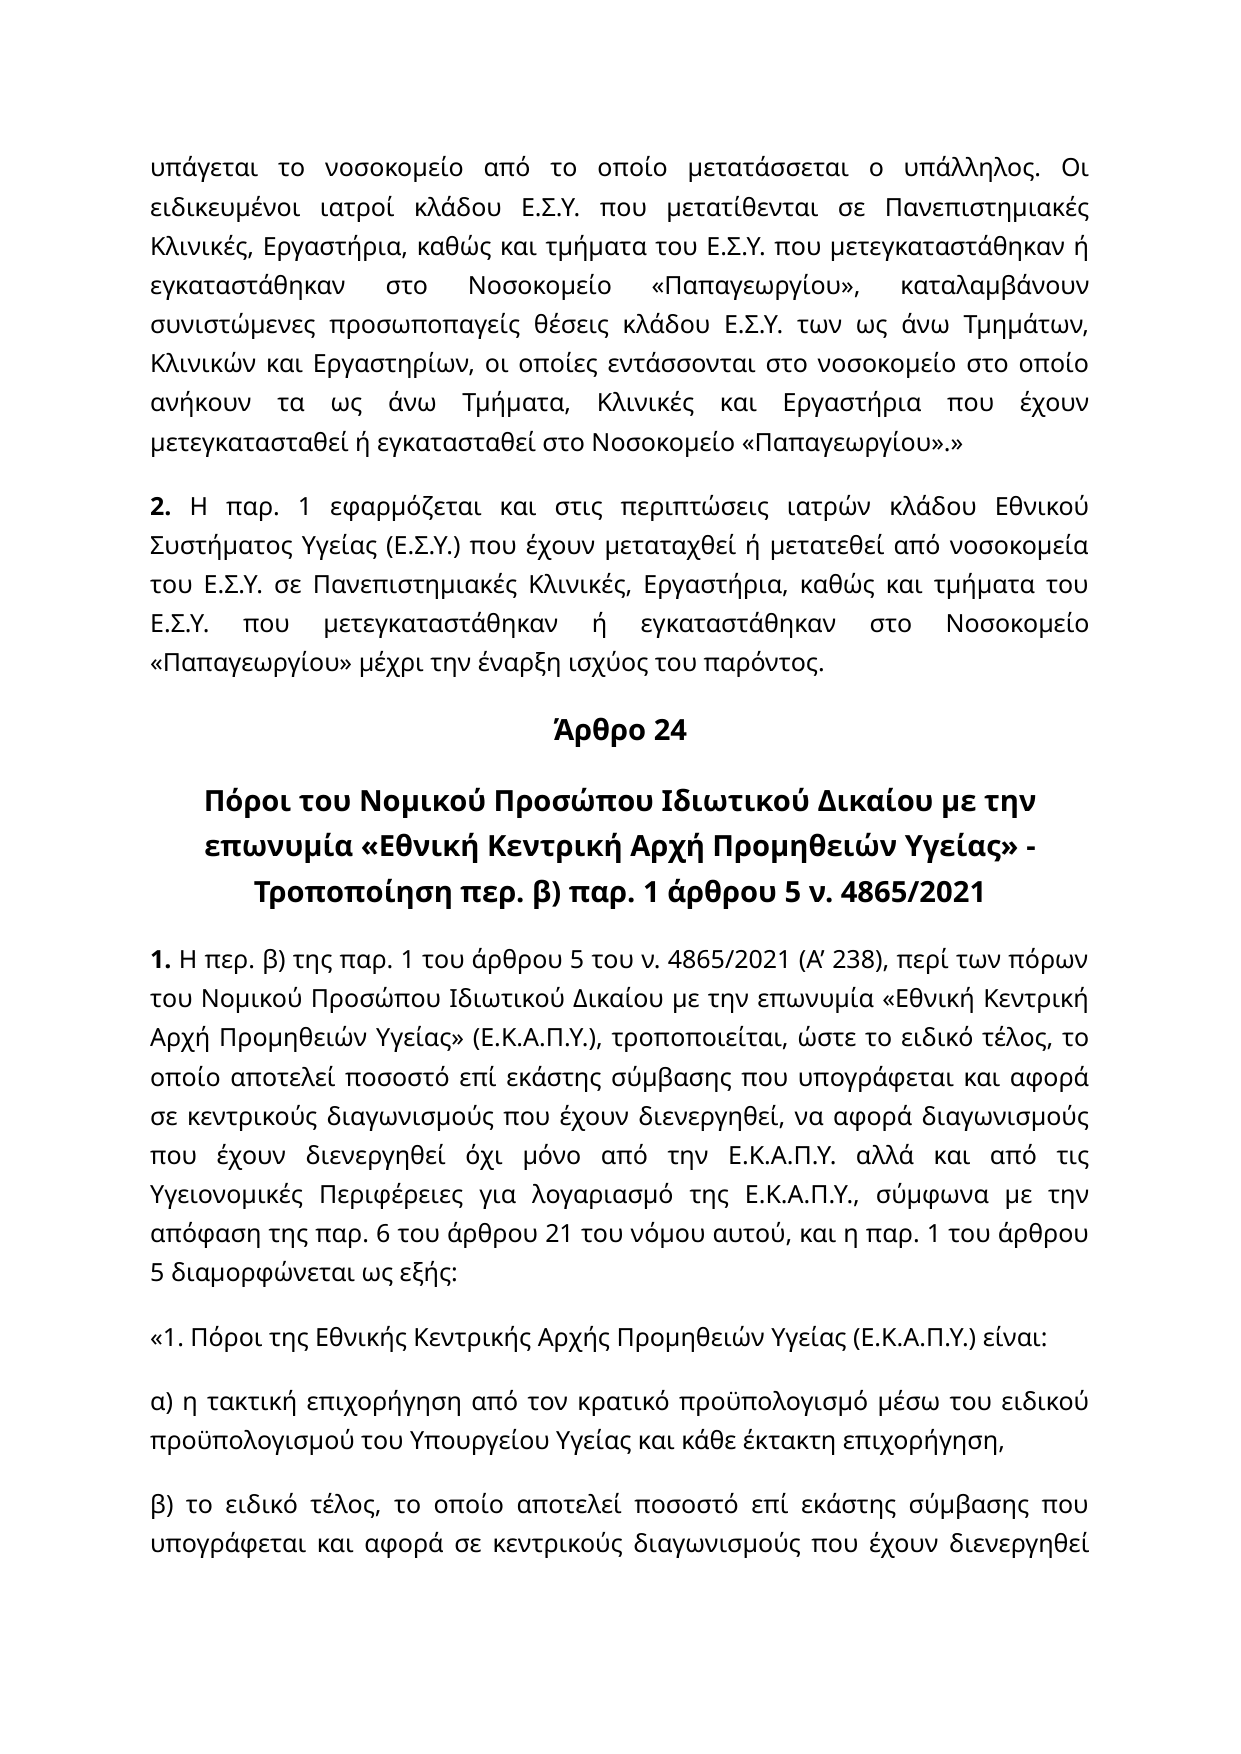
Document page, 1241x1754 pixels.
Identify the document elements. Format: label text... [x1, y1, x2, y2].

subtitle Άρθρο 24 [150, 709, 1090, 749]
text α) η τακτική επιχορήγηση από τον κρατικό προϋπολογισμό μέσω του ειδικού προϋπολογισμού του Υπουργείου Υγείας και κάθε έκτακτη επιχορήγηση, [150, 1383, 1090, 1457]
subtitle Πόροι του Νομικού Προσώπου Ιδιωτικού Δικαίου με την επωνυμία «Εθνική Κεντρική Αρχή Προμηθειών Υγείας» - Τροποποίηση περ. β) παρ. 1 άρθρου 5 ν. 4865/2021 [150, 780, 1090, 911]
text β) το ειδικό τέλος, το οποίο αποτελεί ποσοστό επί εκάστης σύμβασης που υπογράφεται και αφορά σε κεντρικούς διαγωνισμούς που έχουν διενεργηθεί [150, 1487, 1090, 1560]
text 2. Η παρ. 1 εφαρμόζεται και στις περιπτώσεις ιατρών κλάδου Εθνικού Συστήματος Υγείας (Ε.Σ.Υ.) που έχουν μεταταχθεί ή μετατεθεί από νοσοκομεία του Ε.Σ.Υ. σε Πανεπιστημιακές Κλινικές, Εργαστήρια, καθώς και τμήματα του Ε.Σ.Υ. που μετεγκαταστάθηκαν ή εγκαταστάθηκαν στο Νοσοκομείο «Παπαγεωργίου» μέχρι την έναρξη ισχύος του παρόντος. [150, 488, 1090, 679]
text υπάγεται το νοσοκομείο από το οποίο μετατάσσεται ο υπάλληλος. Οι ειδικευμένοι ιατροί κλάδου Ε.Σ.Υ. που μετατίθενται σε Πανεπιστημιακές Κλινικές, Εργαστήρια, καθώς και τμήματα του Ε.Σ.Υ. που μετεγκαταστάθηκαν ή εγκαταστάθηκαν στο Νοσοκομείο «Παπαγεωργίου», καταλαμβάνουν συνιστώμενες προσωποπαγείς θέσεις κλάδου Ε.Σ.Υ. των ως άνω Τμημάτων, Κλινικών και Εργαστηρίων, οι οποίες εντάσσονται στο νοσοκομείο στο οποίο ανήκουν τα ως άνω Τμήματα, Κλινικές και Εργαστήρια που έχουν μετεγκατασταθεί ή εγκατασταθεί στο Νοσοκομείο «Παπαγεωργίου».» [150, 150, 1090, 458]
text «1. Πόροι της Εθνικής Κεντρικής Αρχής Προμηθειών Υγείας (Ε.Κ.Α.Π.Υ.) είναι: [150, 1319, 1090, 1353]
text 1. Η περ. β) της παρ. 1 του άρθρου 5 του ν. 4865/2021 (Α’ 238), περί των πόρων του Νομικού Προσώπου Ιδιωτικού Δικαίου με την επωνυμία «Εθνική Κεντρική Αρχή Προμηθειών Υγείας» (Ε.Κ.Α.Π.Υ.), τροποποιείται, ώστε το ειδικό τέλος, το οποίο αποτελεί ποσοστό επί εκάστης σύμβασης που υπογράφεται και αφορά σε κεντρικούς διαγωνισμούς που έχουν διενεργηθεί, να αφορά διαγωνισμούς που έχουν διενεργηθεί όχι μόνο από την Ε.Κ.Α.Π.Υ. αλλά και από τις Υγειονομικές Περιφέρειες για λογαριασμό της Ε.Κ.Α.Π.Υ., σύμφωνα με την απόφαση της παρ. 6 του άρθρου 21 του νόμου αυτού, και η παρ. 1 του άρθρου 5 διαμορφώνεται ως εξής: [150, 942, 1090, 1289]
